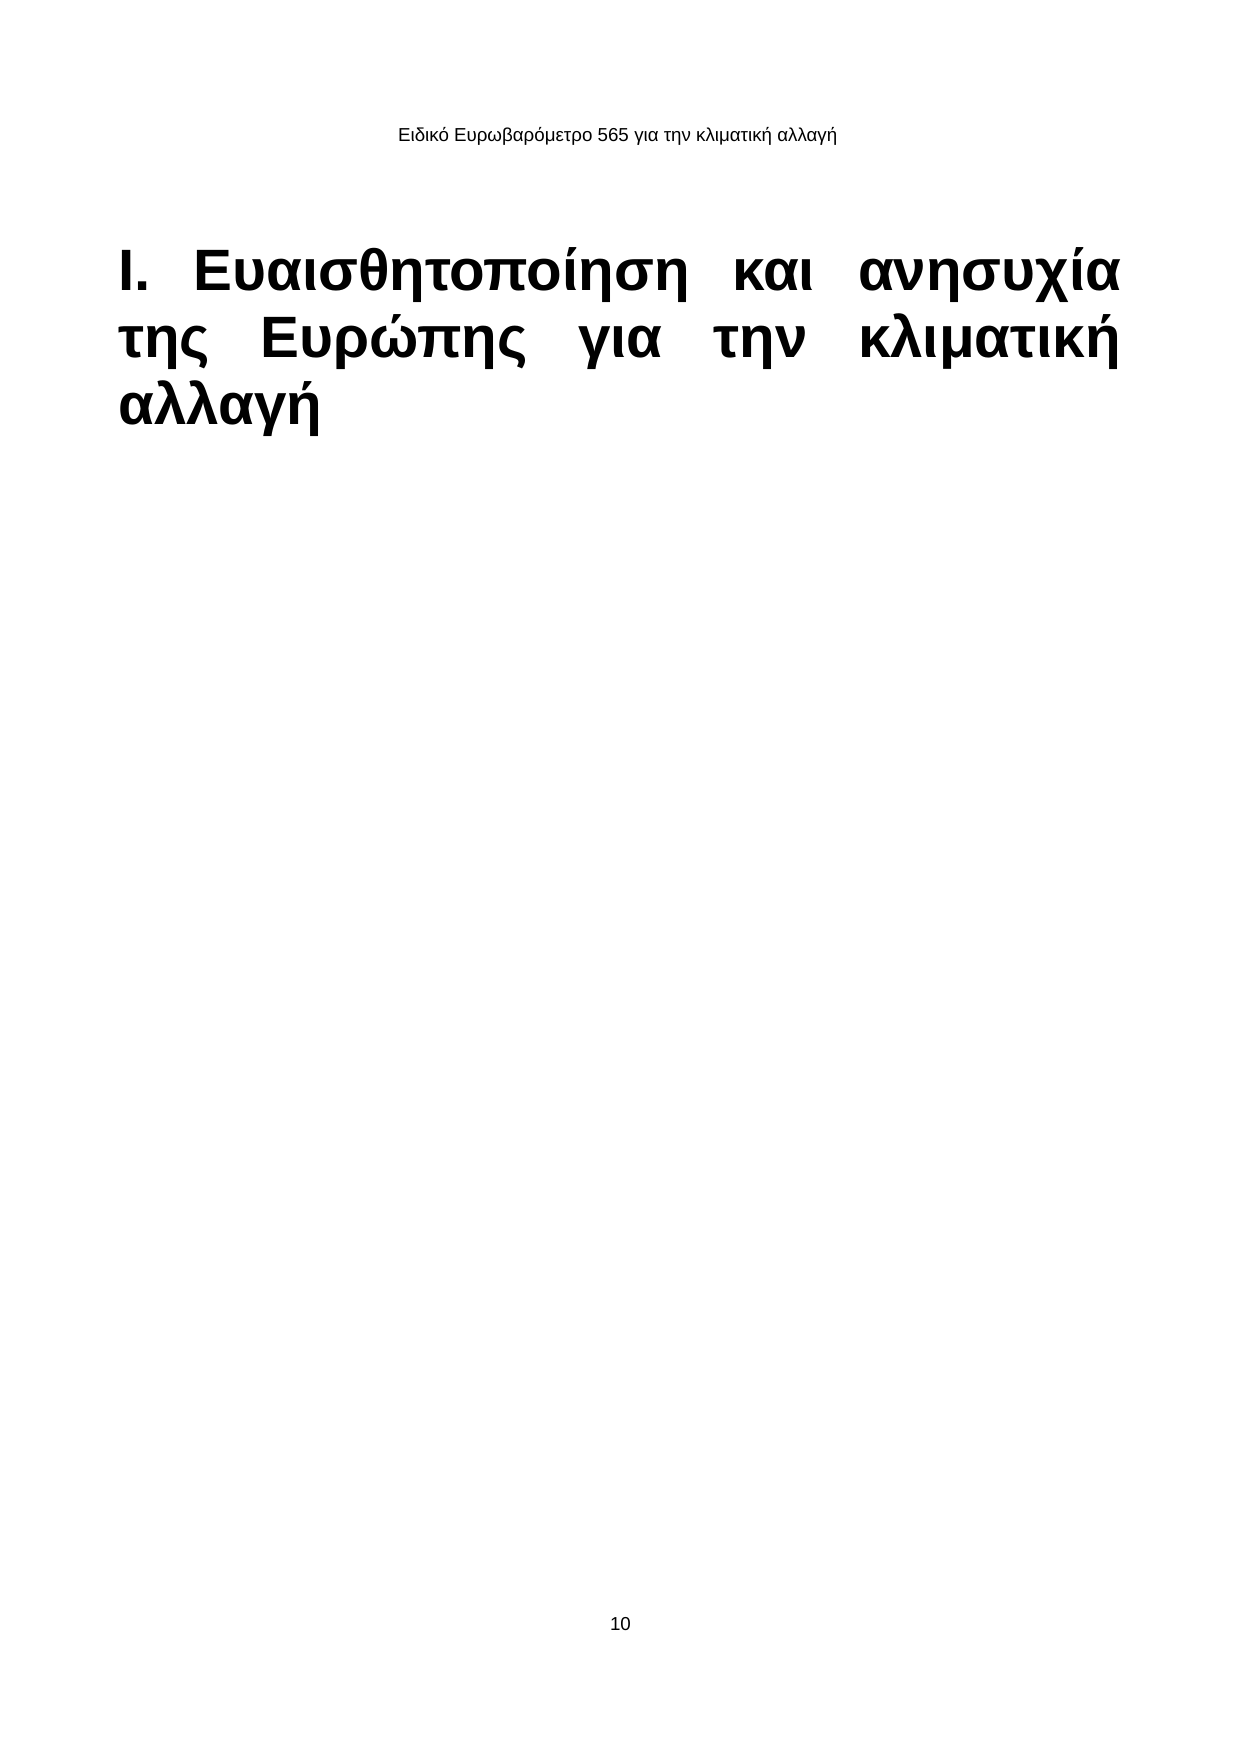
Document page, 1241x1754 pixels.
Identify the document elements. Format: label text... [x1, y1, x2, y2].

subtitle I. Ευαισθητοποίηση και ανησυχία της Ευρώπης για την κλιματική αλλαγή [118, 236, 1122, 437]
